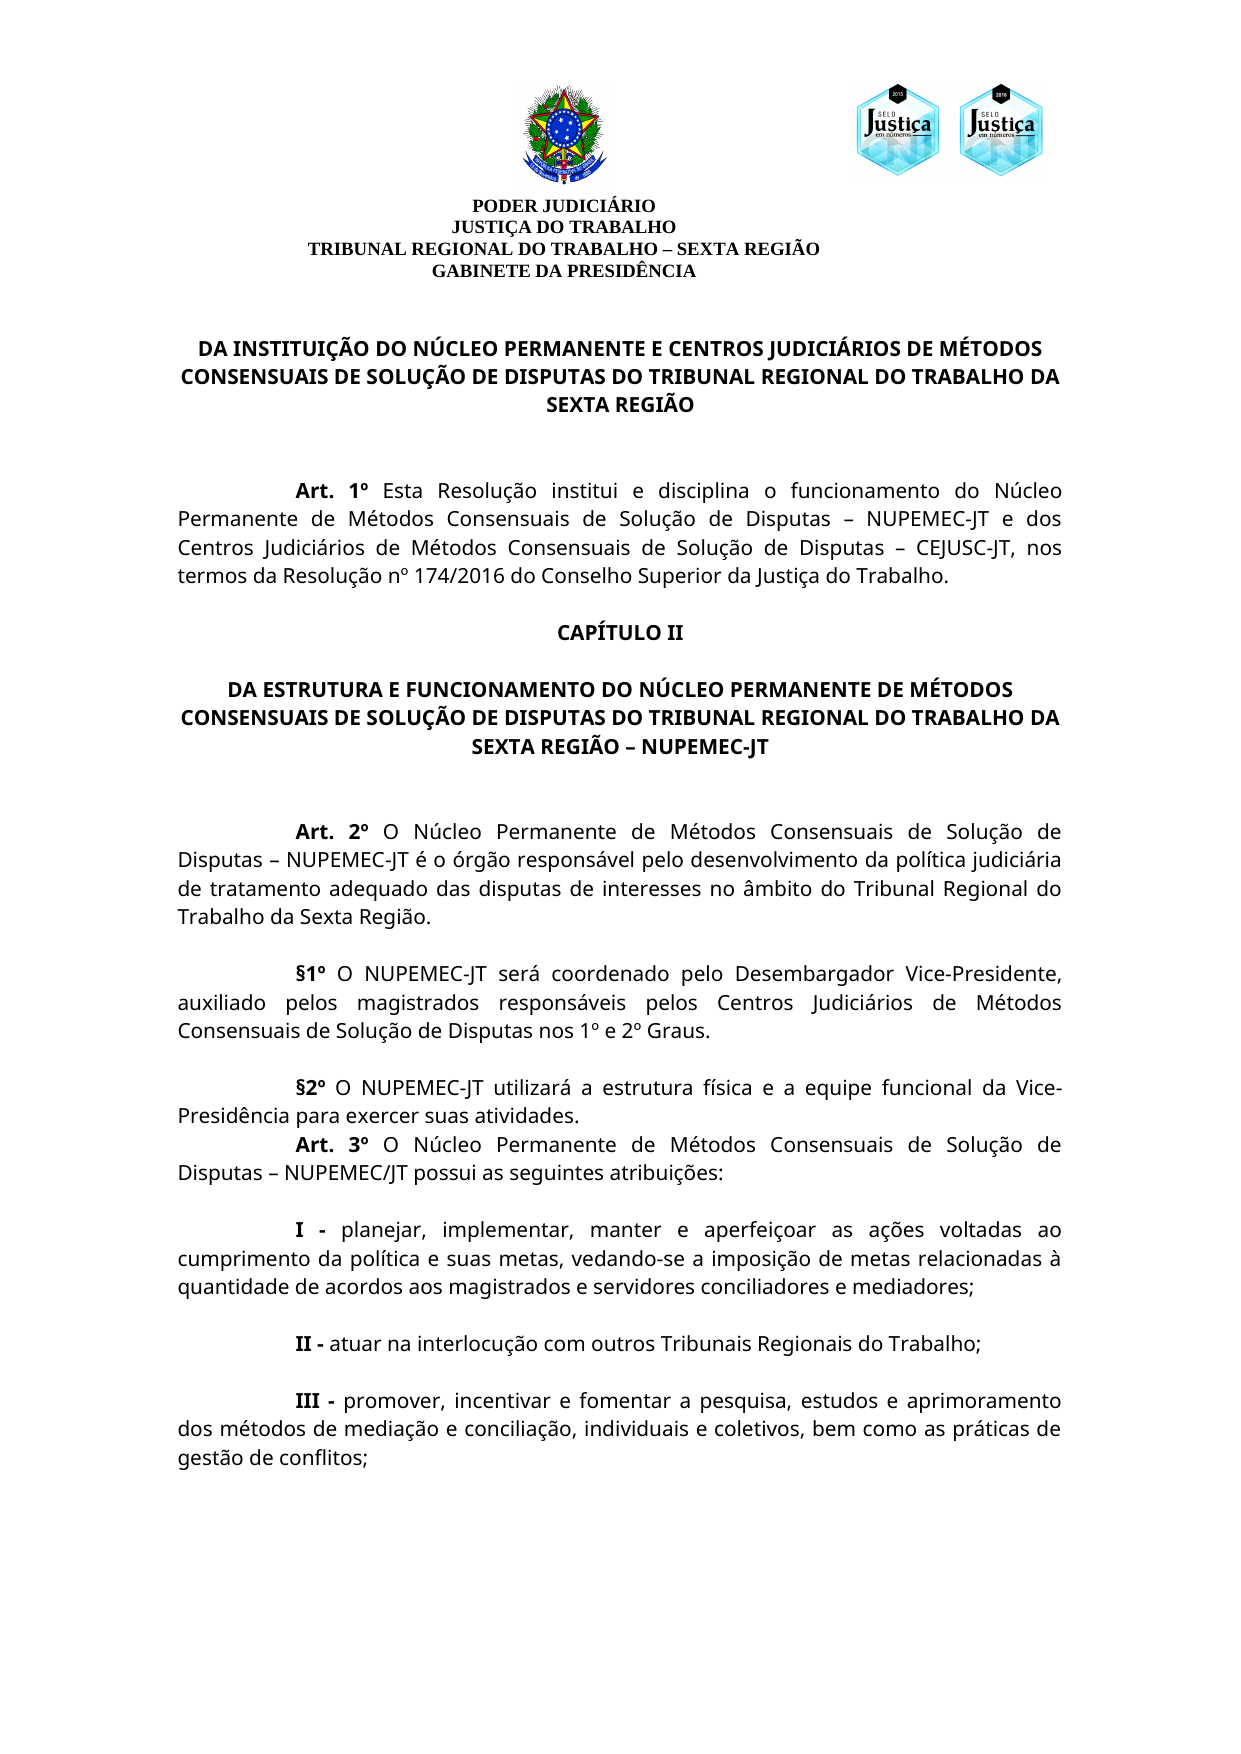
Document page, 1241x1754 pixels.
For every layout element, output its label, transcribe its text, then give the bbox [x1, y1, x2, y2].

text I - planejar, implementar, manter e aperfeiçoar as ações voltadas ao cumprimento da política e suas metas, vedando-se a imposição de metas relacionadas à quantidade de acordos aos magistrados e servidores conciliadores e mediadores; [177, 1215, 1063, 1301]
text §1º O NUPEMEC-JT será coordenado pelo Desembargador Vice-Presidente, auxiliado pelos magistrados responsáveis pelos Centros Judiciários de Métodos Consensuais de Solução de Disputas nos 1º e 2º Graus. [177, 959, 1063, 1044]
text Art. 1º Esta Resolução institui e disciplina o funcionamento do Núcleo Permanente de Métodos Consensuais de Solução de Disputas – NUPEMEC-JT e dos Centros Judiciários de Métodos Consensuais de Solução de Disputas – CEJUSC-JT, nos termos da Resolução nº 174/2016 do Conselho Superior da Justiça do Trabalho. [177, 476, 1063, 589]
text III - promover, incentivar e fomentar a pesquisa, estudos e aprimoramento dos métodos de mediação e conciliação, individuais e coletivos, bem como as práticas de gestão de conflitos; [177, 1386, 1063, 1471]
picture [855, 83, 1044, 177]
text CAPÍTULO II [177, 618, 1063, 646]
text Art. 3º O Núcleo Permanente de Métodos Consensuais de Solução de Disputas – NUPEMEC/JT possui as seguintes atribuições: [177, 1130, 1063, 1187]
picture [518, 82, 609, 186]
text II - atuar na interlocução com outros Tribunais Regionais do Trabalho; [177, 1329, 1063, 1357]
text §2º O NUPEMEC-JT utilizará a estrutura física e a equipe funcional da Vice-Presidência para exercer suas atividades. [177, 1073, 1063, 1130]
text Art. 2º O Núcleo Permanente de Métodos Consensuais de Solução de Disputas – NUPEMEC-JT é o órgão responsável pelo desenvolvimento da política judiciária de tratamento adequado das disputas de interesses no âmbito do Tribunal Regional do Trabalho da Sexta Região. [177, 817, 1063, 931]
text DA INSTITUIÇÃO DO NÚCLEO PERMANENTE E CENTROS JUDICIÁRIOS DE MÉTODOS CONSENSUAIS DE SOLUÇÃO DE DISPUTAS DO TRIBUNAL REGIONAL DO TRABALHO DA SEXTA REGIÃO [177, 334, 1063, 419]
text DA ESTRUTURA E FUNCIONAMENTO DO NÚCLEO PERMANENTE DE MÉTODOS CONSENSUAIS DE SOLUÇÃO DE DISPUTAS DO TRIBUNAL REGIONAL DO TRABALHO DA SEXTA REGIÃO – NUPEMEC-JT [177, 675, 1063, 760]
